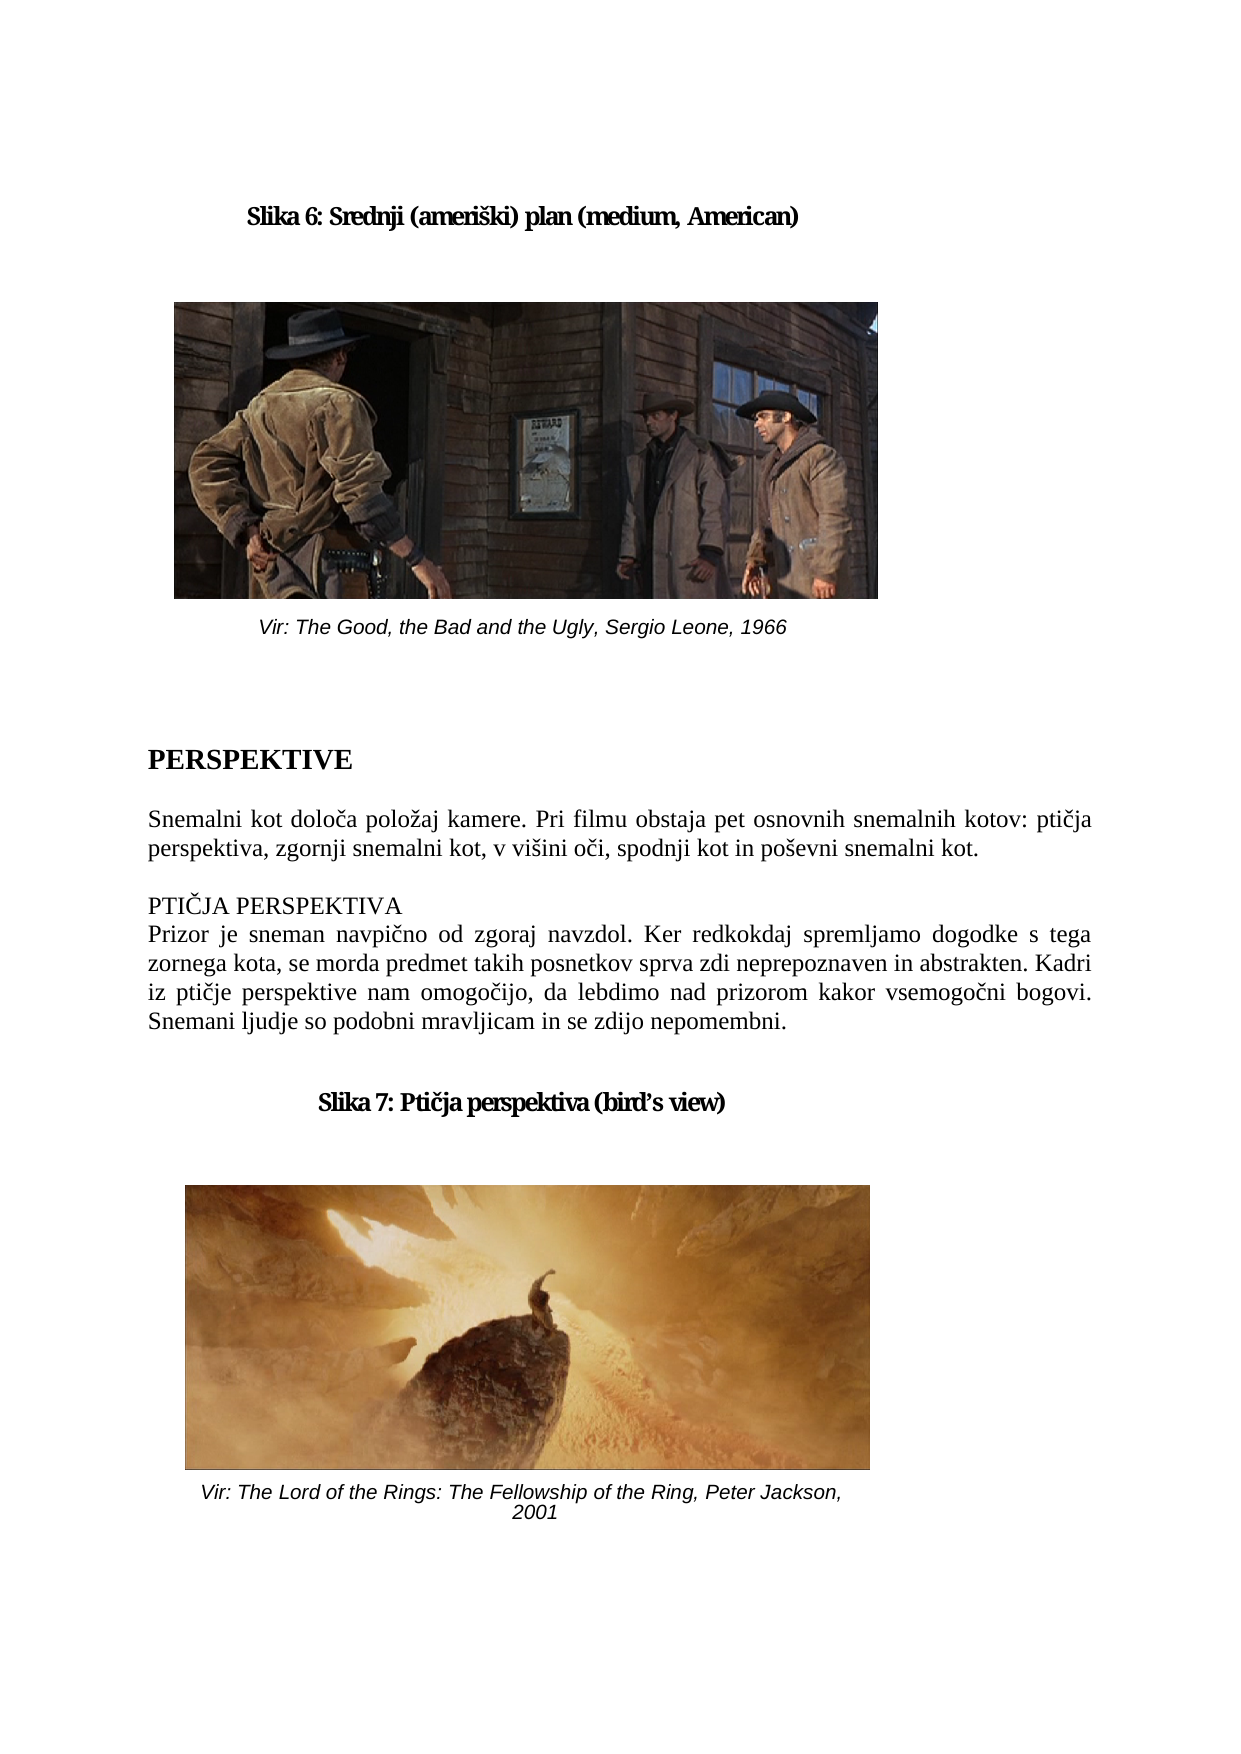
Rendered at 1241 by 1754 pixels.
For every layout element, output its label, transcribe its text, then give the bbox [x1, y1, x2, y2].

text PTIČJA PERSPEKTIVA [148, 891, 1093, 919]
text Snemalni kot določa položaj kamere. Pri filmu obstaja pet osnovnih snemalnih kotov: ptičja perspektiva, zgornji snemalni kot, v višini oči, spodnji kot in poševni snemalni kot. [148, 804, 1093, 862]
text PERSPEKTIVE [148, 742, 1093, 776]
text Prizor je sneman navpično od zgoraj navzdol. Ker redkokdaj spremljamo dogodke s tega zornega kota, se morda predmet takih posnetkov sprva zdi neprepoznaven in abstrakten. Kadri iz ptičje perspektive nam omogočijo, da lebdimo nad prizorom kakor vsemogočni bogovi. Snemani ljudje so podobni mravljicam in se zdijo nepomembni. [148, 919, 1093, 1034]
